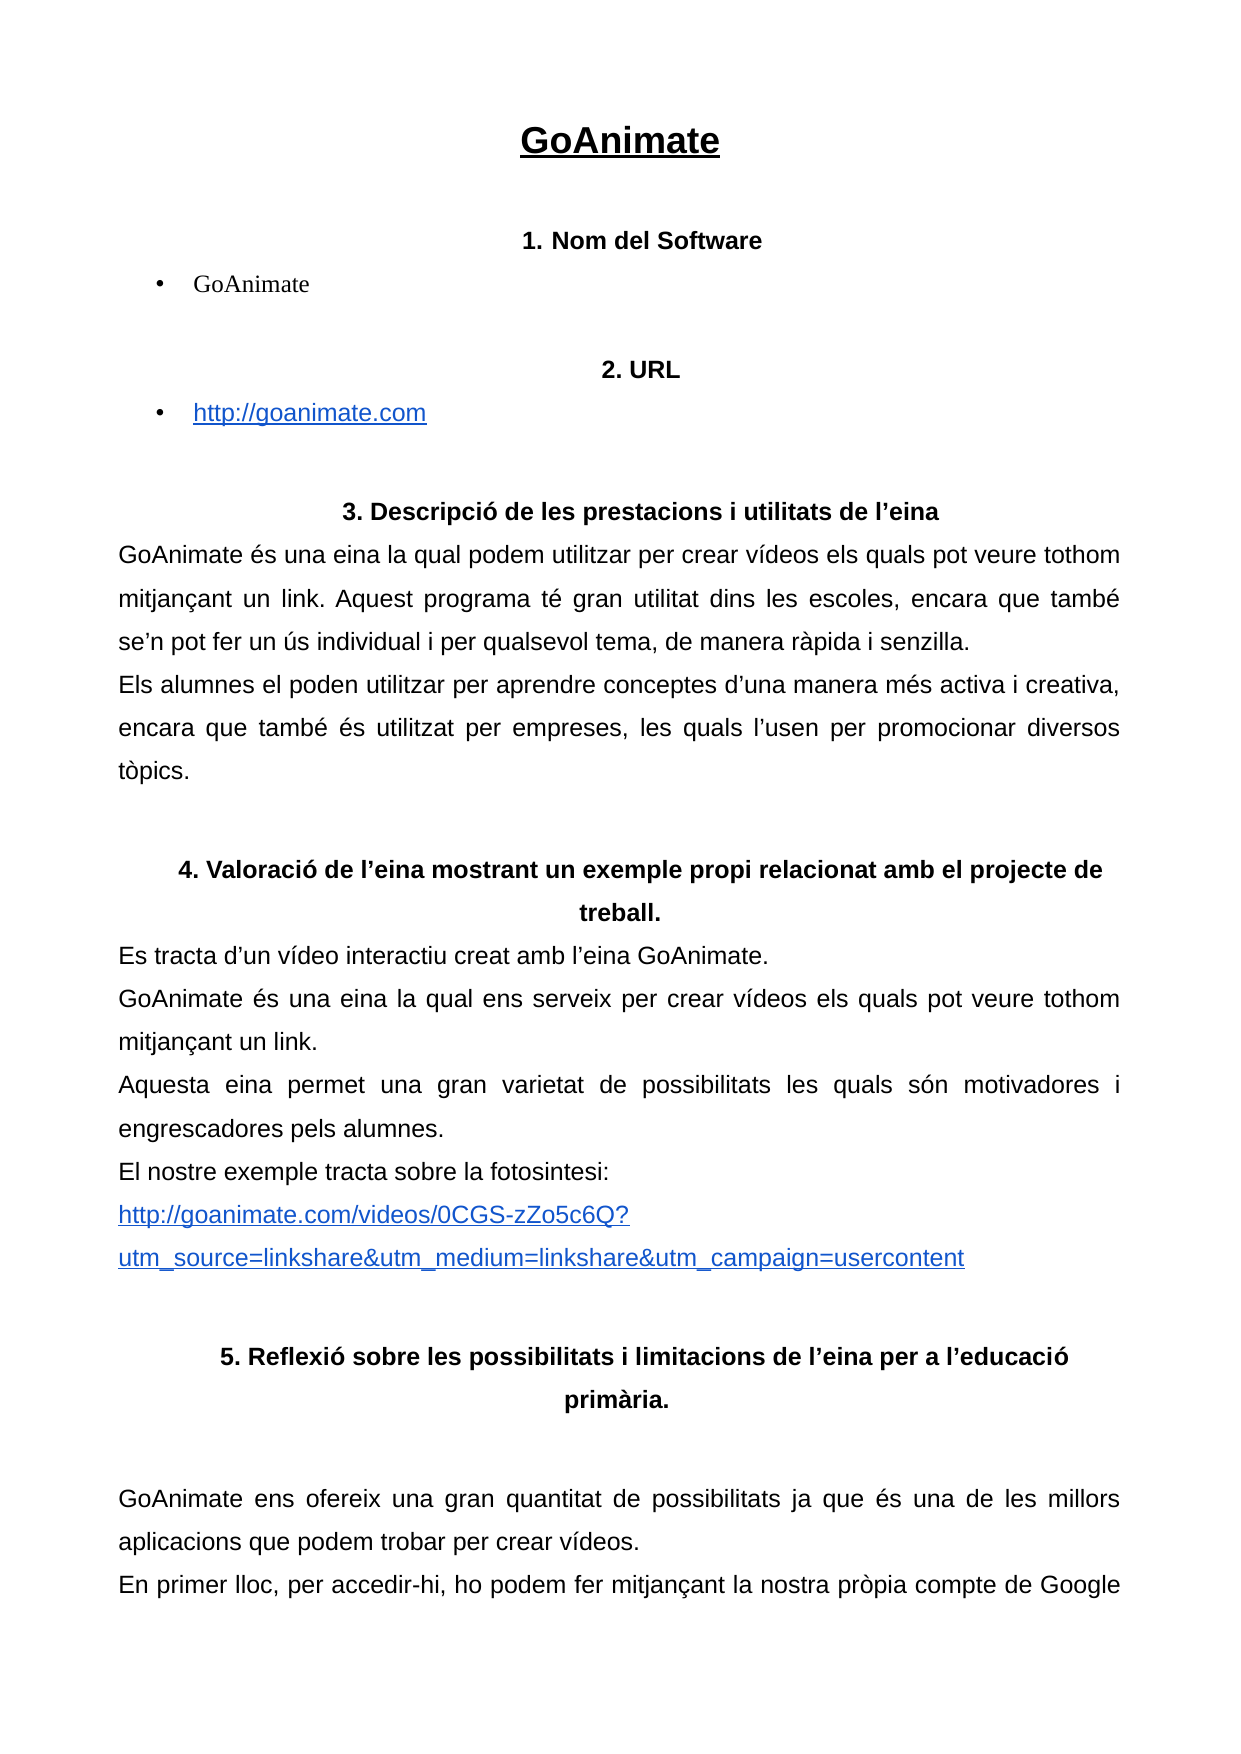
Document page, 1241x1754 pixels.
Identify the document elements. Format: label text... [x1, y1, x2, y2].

text Aquesta eina permet una gran varietat de possibilitats les quals són motivadores i engrescadores pels alumnes. [118, 1070, 1122, 1142]
text 5. Reflexió sobre les possibilitats i limitacions de l’eina per a l’educació primària. [118, 1342, 1122, 1413]
text GoAnimate és una eina la qual ens serveix per crear vídeos els quals pot veure tothom mitjançant un link. [118, 984, 1122, 1056]
list Nom del Software [162, 226, 1122, 255]
text GoAnimate és una eina la qual podem utilitzar per crear vídeos els quals pot veure tothom mitjançant un link. Aquest programa té gran utilitat dins les escoles, encara que també se’n pot fer un ús individual i per qualsevol tema, de manera ràpida i senzilla. [118, 540, 1122, 655]
text http://goanimate.com/videos/0CGS-zZo5c6Q?utm_source=linkshare&utm_medium=linkshare&utm_campaign=usercontent [118, 1200, 1122, 1272]
text En primer lloc, per accedir-hi, ho podem fer mitjançant la nostra pròpia compte de Google [118, 1570, 1122, 1598]
text El nostre exemple tracta sobre la fotosintesi: [118, 1157, 1122, 1185]
text 4. Valoració de l’eina mostrant un exemple propi relacionat amb el projecte de treball. [118, 855, 1122, 927]
list GoAnimate [156, 269, 1122, 298]
text Es tracta d’un vídeo interactiu creat amb l’eina GoAnimate. [118, 941, 1122, 970]
text GoAnimate [118, 118, 1122, 161]
text Els alumnes el poden utilitzar per aprendre conceptes d’una manera més activa i creativa, encara que també és utilitzat per empreses, les quals l’usen per promocionar diversos tòpics. [118, 670, 1122, 785]
list http://goanimate.com [156, 398, 1122, 427]
text 2. URL [118, 355, 1122, 384]
text 3. Descripció de les prestacions i utilitats de l’eina [118, 497, 1122, 526]
text GoAnimate ens ofereix una gran quantitat de possibilitats ja que és una de les millors aplicacions que podem trobar per crear vídeos. [118, 1483, 1122, 1555]
